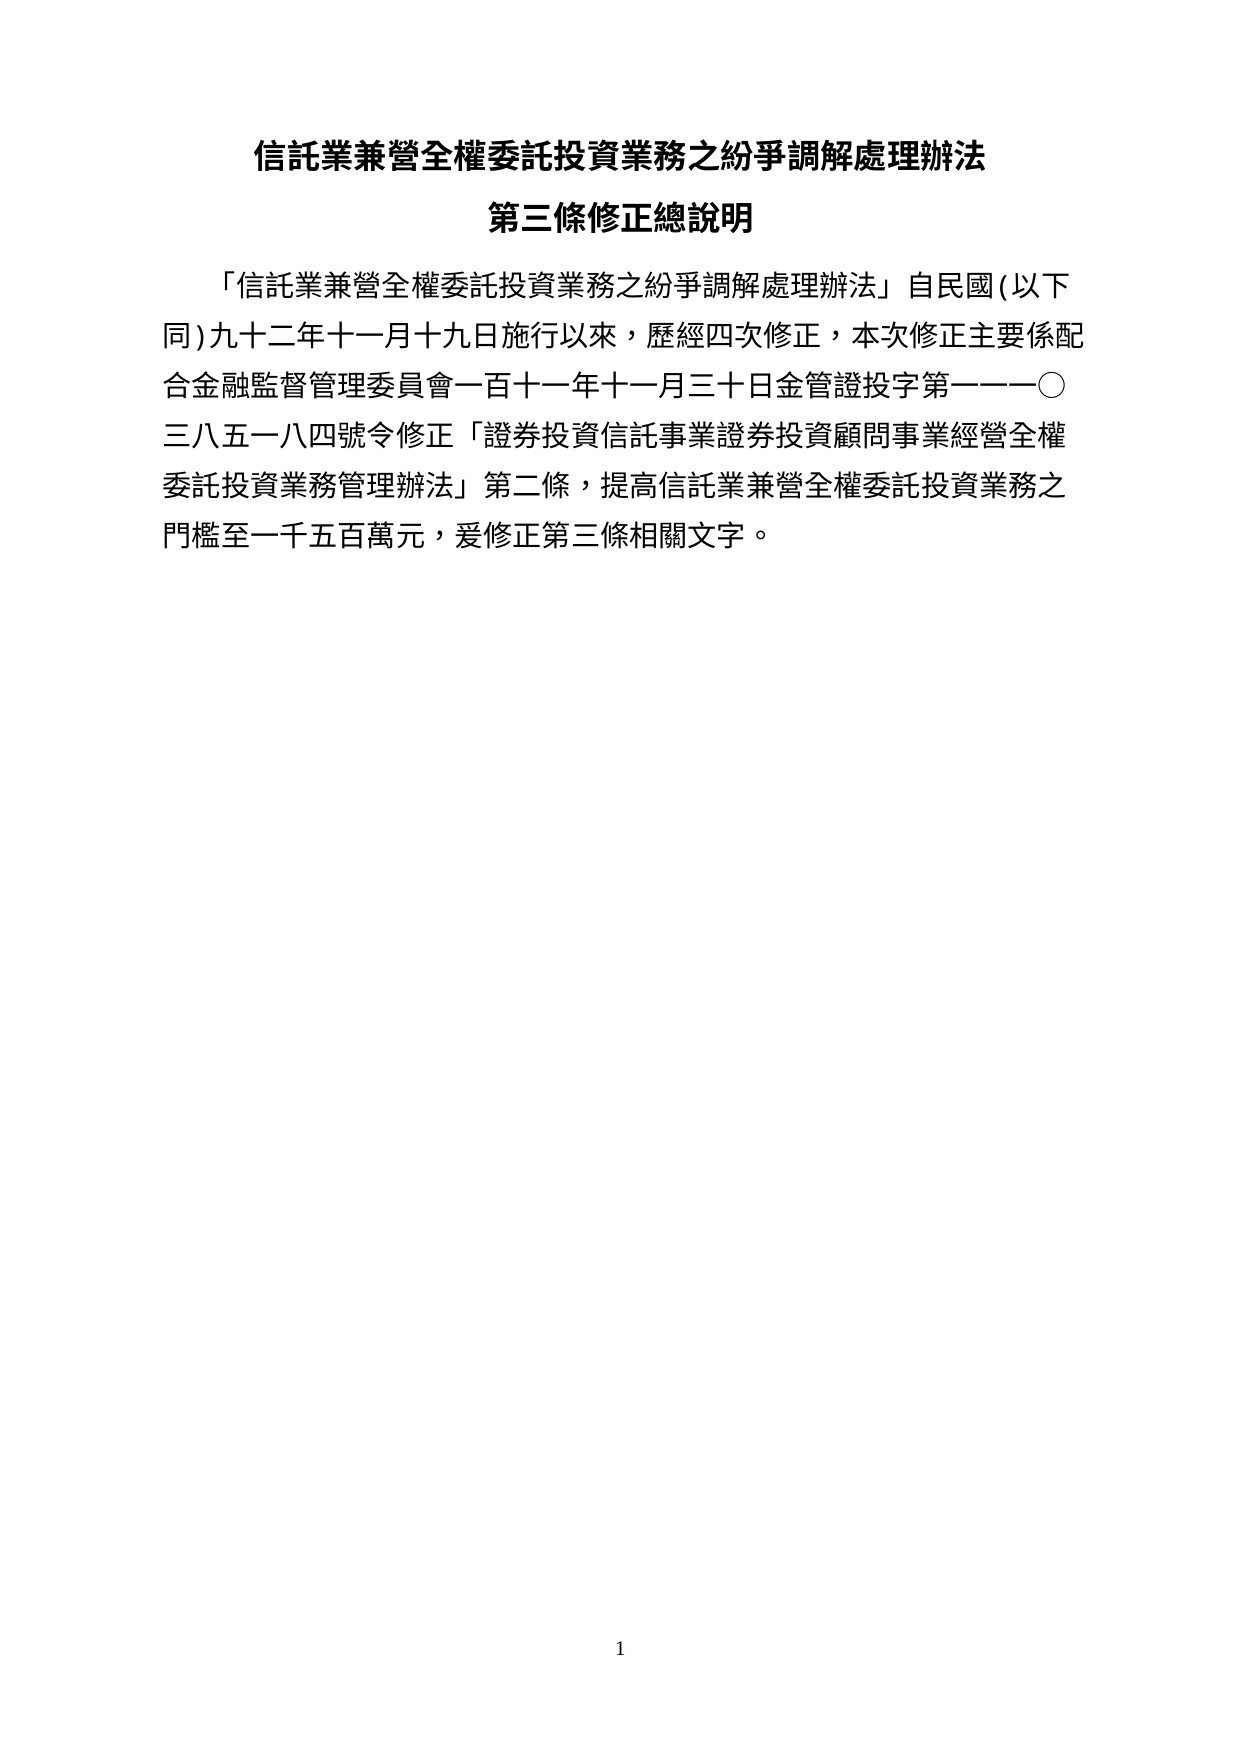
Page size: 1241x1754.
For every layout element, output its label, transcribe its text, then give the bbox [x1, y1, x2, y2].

text 信託業兼營全權委託投資業務之紛爭調解處理辦法 [148, 112, 1092, 175]
text 「信託業兼營全權委託投資業務之紛爭調解處理辦法」自民國(以下同)九十二年十一月十九日施行以來，歷經四次修正，本次修正主要係配合金融監督管理委員會一百十一年十一月三十日金管證投字第一一一○三八五一八四號令修正「證券投資信託事業證券投資顧問事業經營全權委託投資業務管理辦法」第二條，提高信託業兼營全權委託投資業務之門檻至一千五百萬元，爰修正第三條相關文字。 [162, 256, 1092, 556]
text 第三條修正總說明 [148, 175, 1092, 237]
